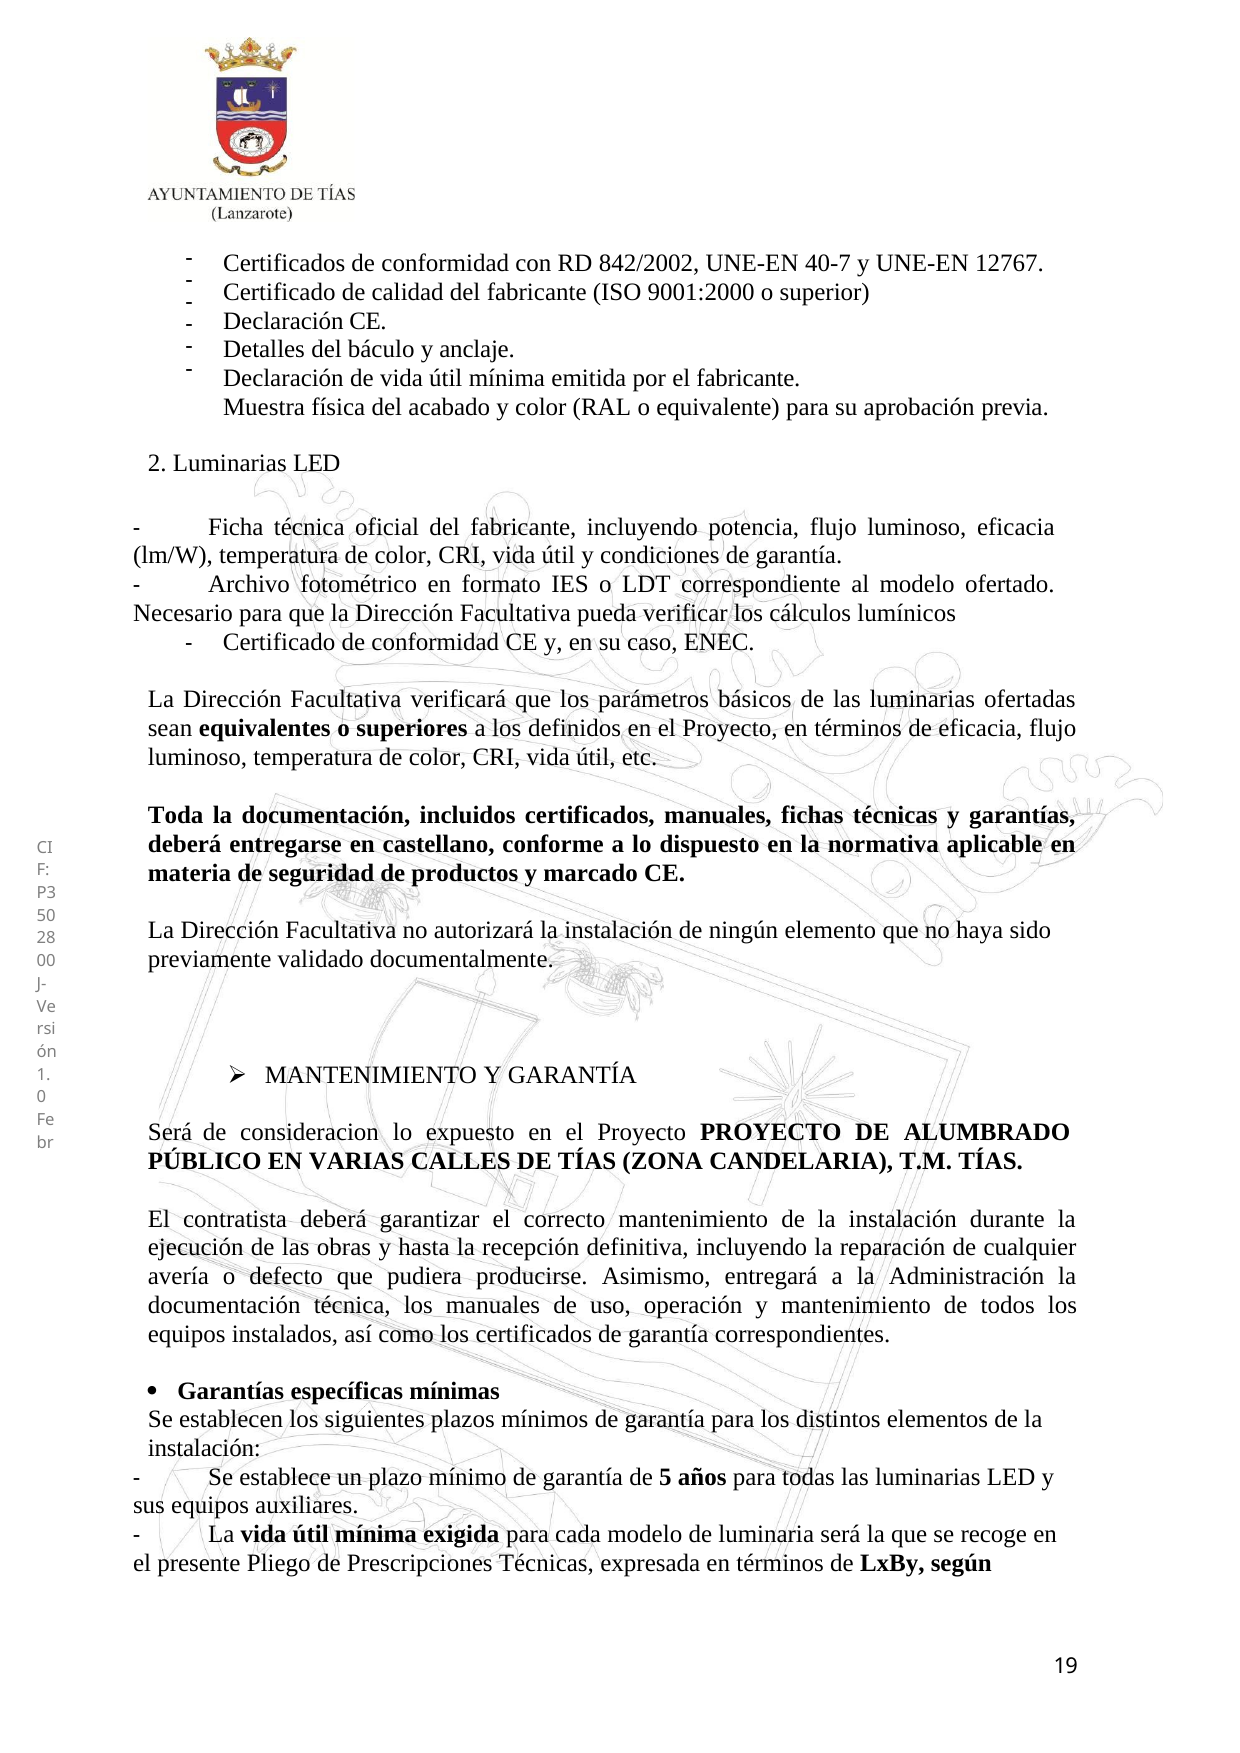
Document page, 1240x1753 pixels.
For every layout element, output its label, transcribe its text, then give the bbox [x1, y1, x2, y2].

list La vida útil mínima exigida para cada modelo de luminaria será la que se recoge en el presente Pliego de Prescripciones Técnicas, expresada en términos de LxBy, según [133, 1519, 957, 1577]
list MANTENIMIENTO Y GARANTÍA [1164, 1060, 1181, 1089]
list Luminarias LED [148, 448, 1181, 477]
text CIF: P3502800J-Versión 1.0 Febrero-2009 [36, 835, 57, 1154]
